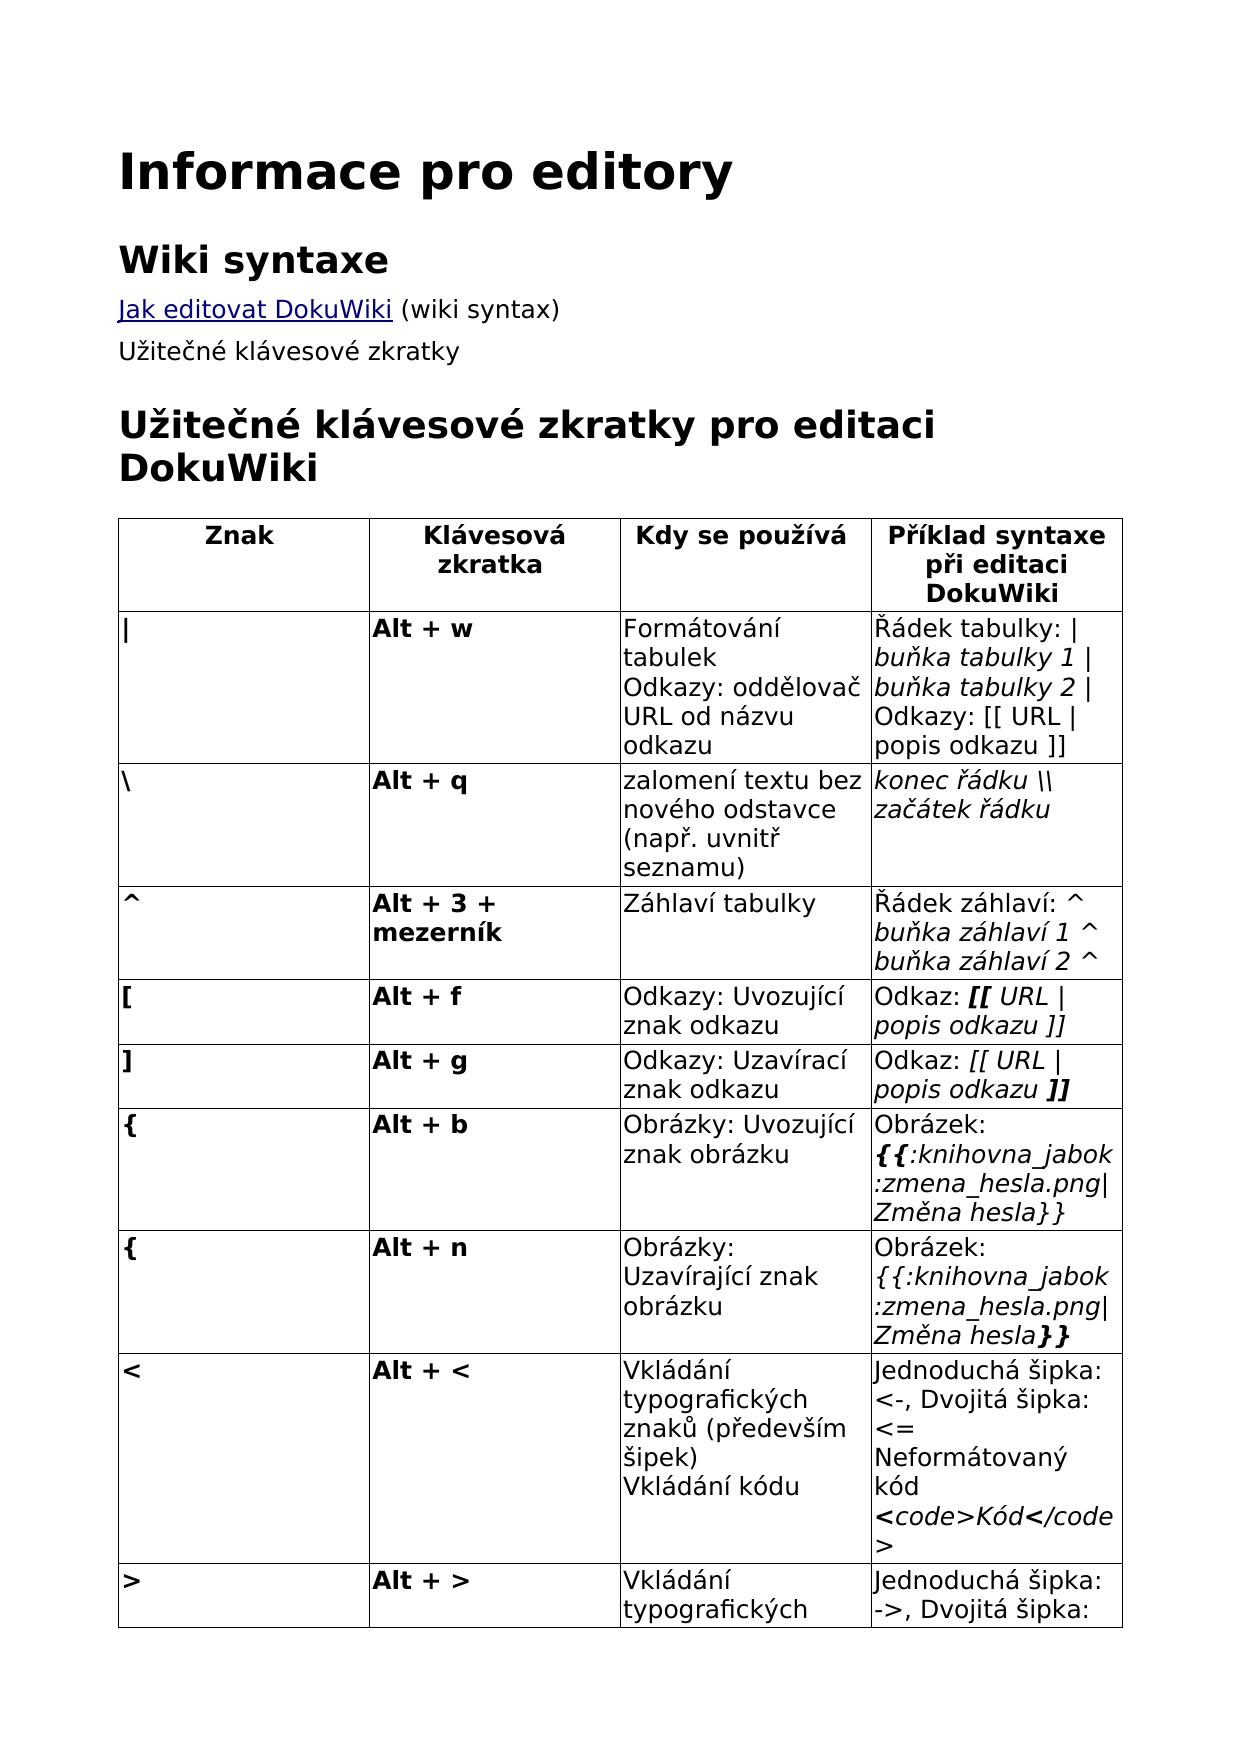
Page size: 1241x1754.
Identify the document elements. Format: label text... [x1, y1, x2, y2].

table_cell ^ [119, 887, 369, 979]
table_header Znak [119, 519, 369, 611]
table_cell Odkaz: [[ URL | popis odkazu ]] [872, 980, 1122, 1043]
table_header Kdy se používá [621, 519, 871, 611]
table_cell Alt + w [370, 612, 620, 763]
table_cell Odkaz: [[ URL | popis odkazu ]] [872, 1045, 1122, 1108]
table_cell Alt + b [370, 1109, 620, 1230]
table_cell Vkládání typografických znaků (především šipek) Vkládání kódu [621, 1354, 871, 1563]
table_cell \ [119, 764, 369, 886]
table_cell Alt + 3 + mezerník [370, 887, 620, 979]
table_cell Alt + n [370, 1231, 620, 1353]
table_cell Formátování tabulek Odkazy: oddělovač URL od názvu odkazu [621, 612, 871, 763]
table_cell Alt + f [370, 980, 620, 1043]
table_cell ] [119, 1045, 369, 1108]
subtitle Informace pro editory [118, 143, 1122, 201]
table_header Příklad syntaxe při editaci DokuWiki [872, 519, 1122, 611]
text Užitečné klávesové zkratky [118, 337, 1122, 366]
subtitle Užitečné klávesové zkratky pro editaci DokuWiki [118, 403, 1122, 491]
table_cell | [119, 612, 369, 763]
table_cell Jednoduchá šipka: <-, Dvojitá šipka: <= Neformátovaný kód <code>Kód</code > [872, 1354, 1122, 1563]
table_cell Alt + g [370, 1045, 620, 1108]
table_cell { [119, 1231, 369, 1353]
table_cell Vkládání typografických [621, 1564, 871, 1627]
table_cell { [119, 1109, 369, 1230]
table_cell < [119, 1354, 369, 1563]
subtitle Wiki syntaxe [118, 239, 1122, 282]
table_cell Obrázky: Uvozující znak obrázku [621, 1109, 871, 1230]
table_cell zalomení textu bez nového odstavce (např. uvnitř seznamu) [621, 764, 871, 886]
table_cell Alt + < [370, 1354, 620, 1563]
table_cell Alt + q [370, 764, 620, 886]
table_cell [ [119, 980, 369, 1043]
table_cell Odkazy: Uzavírací znak odkazu [621, 1045, 871, 1108]
table_cell Obrázky: Uzavírající znak obrázku [621, 1231, 871, 1353]
table_header Klávesová zkratka [370, 519, 620, 611]
table_cell Řádek záhlaví: ^ buňka záhlaví 1 ^ buňka záhlaví 2 ^ [872, 887, 1122, 979]
table_cell konec řádku \\ začátek řádku [872, 764, 1122, 886]
table_cell > [119, 1564, 369, 1627]
table_cell Alt + > [370, 1564, 620, 1627]
table_cell Obrázek: {{:knihovna_jabok:zmena_hesla.png| Změna hesla}} [872, 1109, 1122, 1230]
table_cell Řádek tabulky: | buňka tabulky 1 | buňka tabulky 2 | Odkazy: [[ URL | popis odkazu ]] [872, 612, 1122, 763]
table_cell Obrázek: {{:knihovna_jabok:zmena_hesla.png| Změna hesla}} [872, 1231, 1122, 1353]
table_cell Záhlaví tabulky [621, 887, 871, 979]
table_cell Jednoduchá šipka: ->, Dvojitá šipka: [872, 1564, 1122, 1627]
text Jak editovat DokuWiki (wiki syntax) [118, 295, 1122, 324]
table_cell Odkazy: Uvozující znak odkazu [621, 980, 871, 1043]
